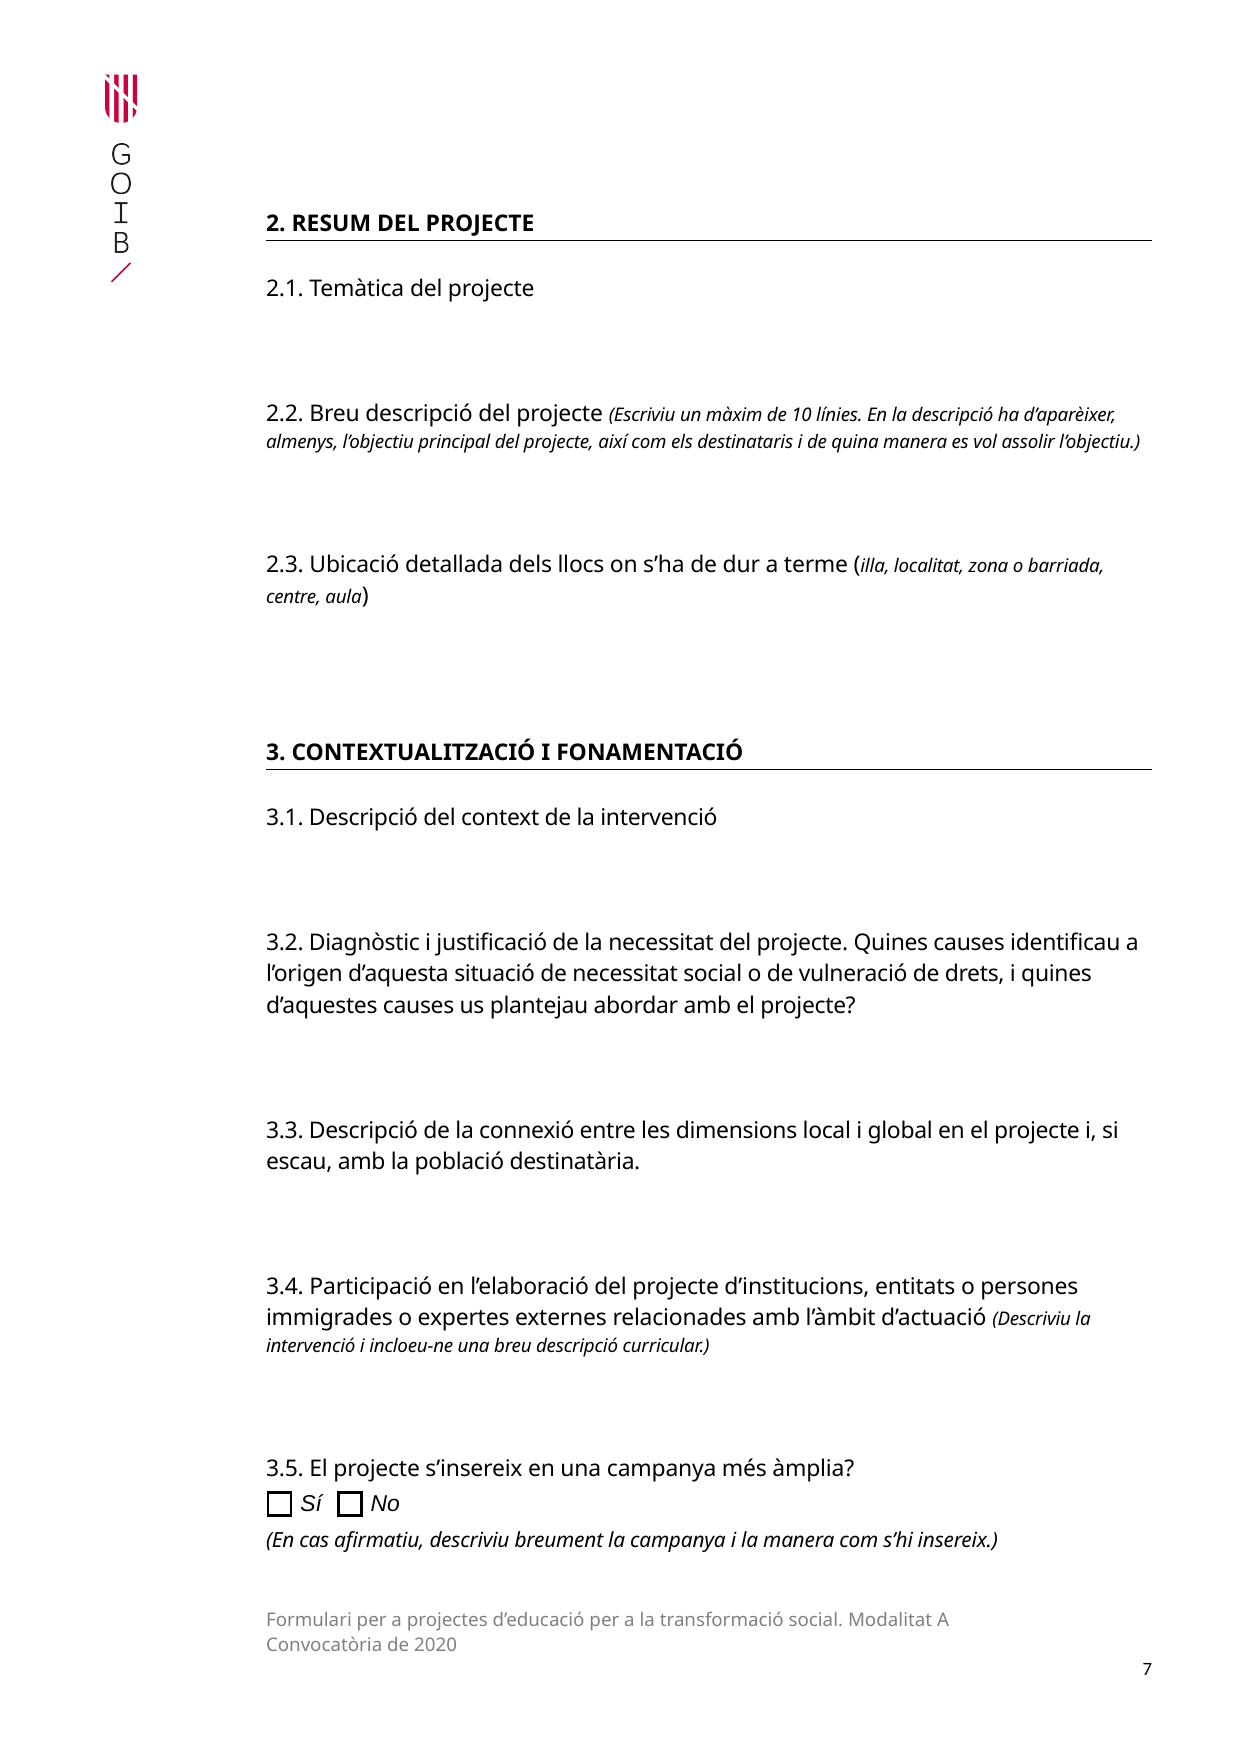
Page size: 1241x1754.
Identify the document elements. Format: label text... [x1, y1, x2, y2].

text 3.5. El projecte s’insereix en una campanya més àmplia? [266, 1452, 1152, 1483]
text 3.1. Descripció del context de la intervenció [266, 801, 1152, 832]
text 2.3. Ubicació detallada dels llocs on s’ha de dur a terme (illa, localitat, zona o barriada, centre, aula) [266, 548, 1152, 610]
subtitle 2. RESUM DEL PROJECTE [266, 207, 1152, 240]
text 3.4. Participació en l’elaboració del projecte d’institucions, entitats o persones immigrades o expertes externes relacionades amb l’àmbit d’actuació (Descriviu la intervenció i incloeu-ne una breu descripció curricular.) [266, 1270, 1152, 1358]
text 2.1. Temàtica del projecte [266, 272, 1152, 304]
subtitle 3. CONTEXTUALITZACIÓ I FONAMENTACIÓ [266, 735, 1152, 769]
text 3.3. Descripció de la connexió entre les dimensions local i global en el projecte i, si escau, amb la població destinatària. [266, 1113, 1152, 1176]
text 2.2. Breu descripció del projecte (Escriviu un màxim de 10 línies. En la descripció ha d’aparèixer, almenys, l’objectiu principal del projecte, així com els destinataris i de quina manera es vol assolir l’objectiu.) [266, 397, 1152, 454]
picture [76, 51, 166, 313]
text 3.2. Diagnòstic i justificació de la necessitat del projecte. Quines causes identificau a l’origen d’aquesta situació de necessitat social o de vulneració de drets, i quines d’aquestes causes us plantejau abordar amb el projecte? [266, 926, 1152, 1020]
text (En cas afirmatiu, descriviu breument la campanya i la manera com s’hi insereix.) [266, 1525, 1152, 1553]
